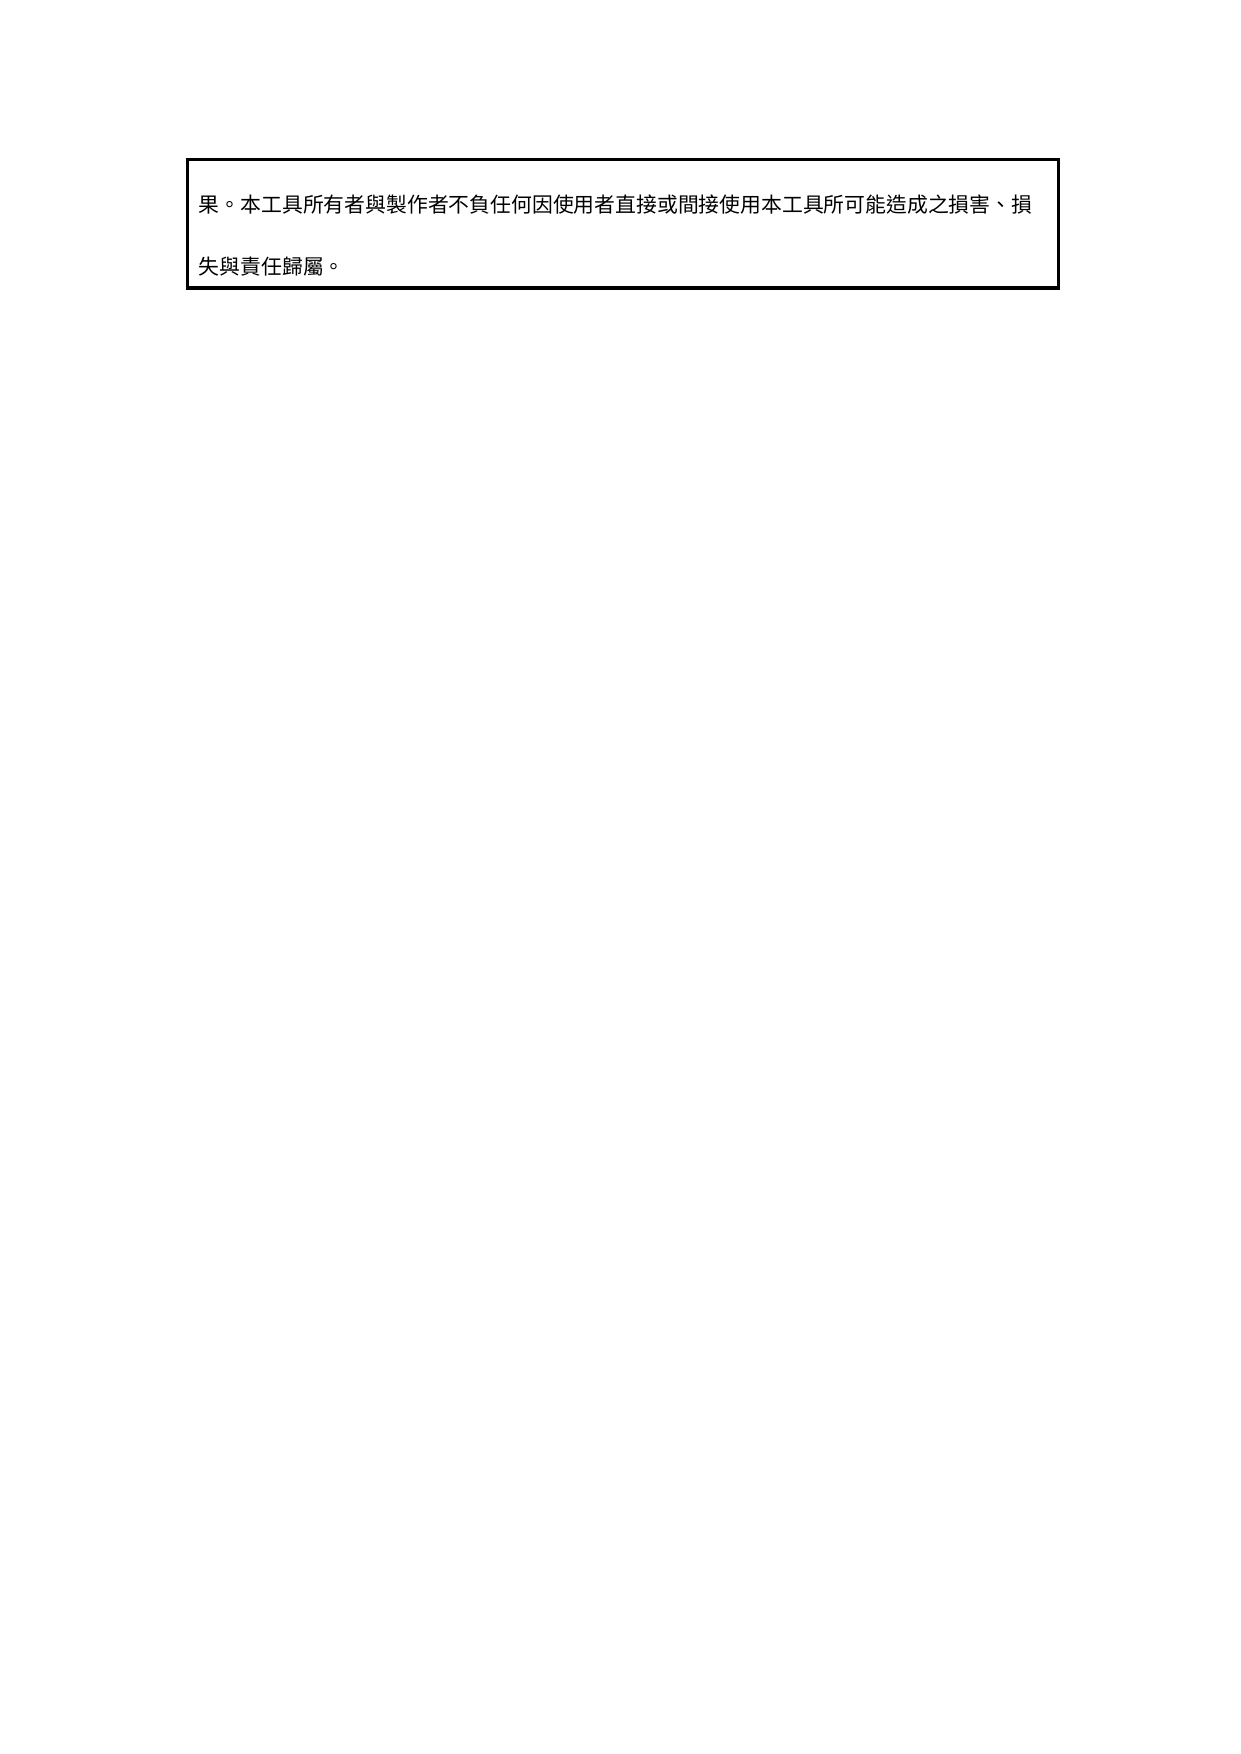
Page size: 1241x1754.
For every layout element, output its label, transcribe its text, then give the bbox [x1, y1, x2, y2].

table_cell 果。本工具所有者與製作者不負任何因使用者直接或間接使用本工具所可能造成之損害、損失與責任歸屬。 [189, 161, 1057, 286]
